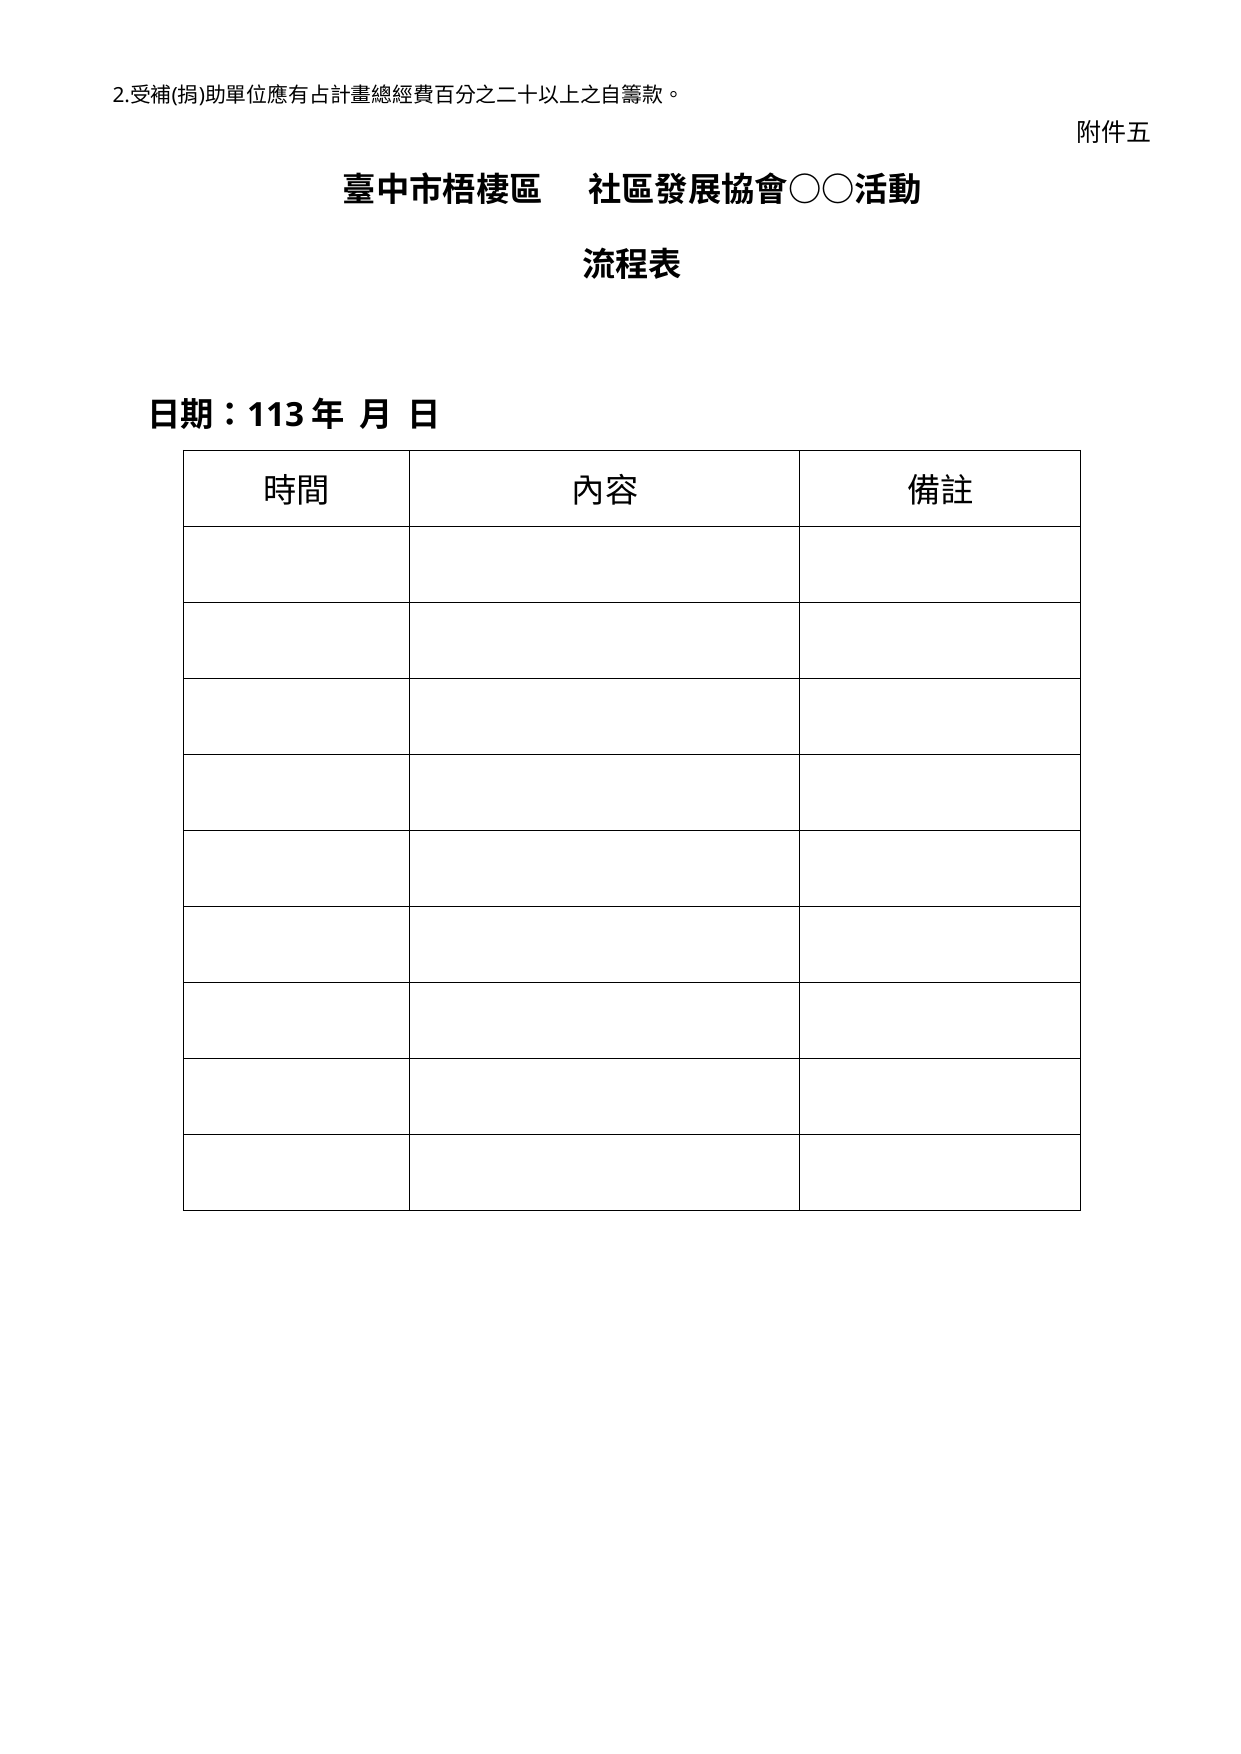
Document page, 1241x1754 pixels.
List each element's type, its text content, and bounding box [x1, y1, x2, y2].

table_cell [800, 1059, 1080, 1134]
table_cell [410, 679, 799, 754]
table_cell [410, 1059, 799, 1134]
table_cell [800, 527, 1080, 602]
table_header 備註 [800, 451, 1080, 526]
table_cell [410, 831, 799, 906]
table_cell [410, 527, 799, 602]
table_cell [184, 831, 409, 906]
table_cell [184, 755, 409, 830]
table_header 時間 [184, 451, 409, 526]
table_cell [184, 527, 409, 602]
table_cell [800, 907, 1080, 982]
table_cell [184, 1059, 409, 1134]
table_cell [184, 983, 409, 1058]
table_cell [410, 983, 799, 1058]
table_cell [410, 1135, 799, 1210]
table_cell [410, 907, 799, 982]
table_cell [410, 603, 799, 678]
text 日期：113年 月 日 [112, 375, 1152, 450]
text 2.受補(捐)助單位應有占計畫總經費百分之二十以上之自籌款。 [112, 75, 1152, 112]
table_cell [800, 983, 1080, 1058]
text 附件五 [112, 112, 1152, 150]
text 流程表 [112, 225, 1152, 300]
table_cell [184, 1135, 409, 1210]
table_cell [800, 1135, 1080, 1210]
text 臺中市梧棲區 社區發展協會○○活動 [112, 150, 1152, 225]
table_cell [800, 831, 1080, 906]
table_header 內容 [410, 451, 799, 526]
table_cell [184, 679, 409, 754]
table_cell [800, 755, 1080, 830]
table_cell [410, 755, 799, 830]
table_cell [800, 679, 1080, 754]
table_cell [184, 603, 409, 678]
table_cell [800, 603, 1080, 678]
table_cell [184, 907, 409, 982]
